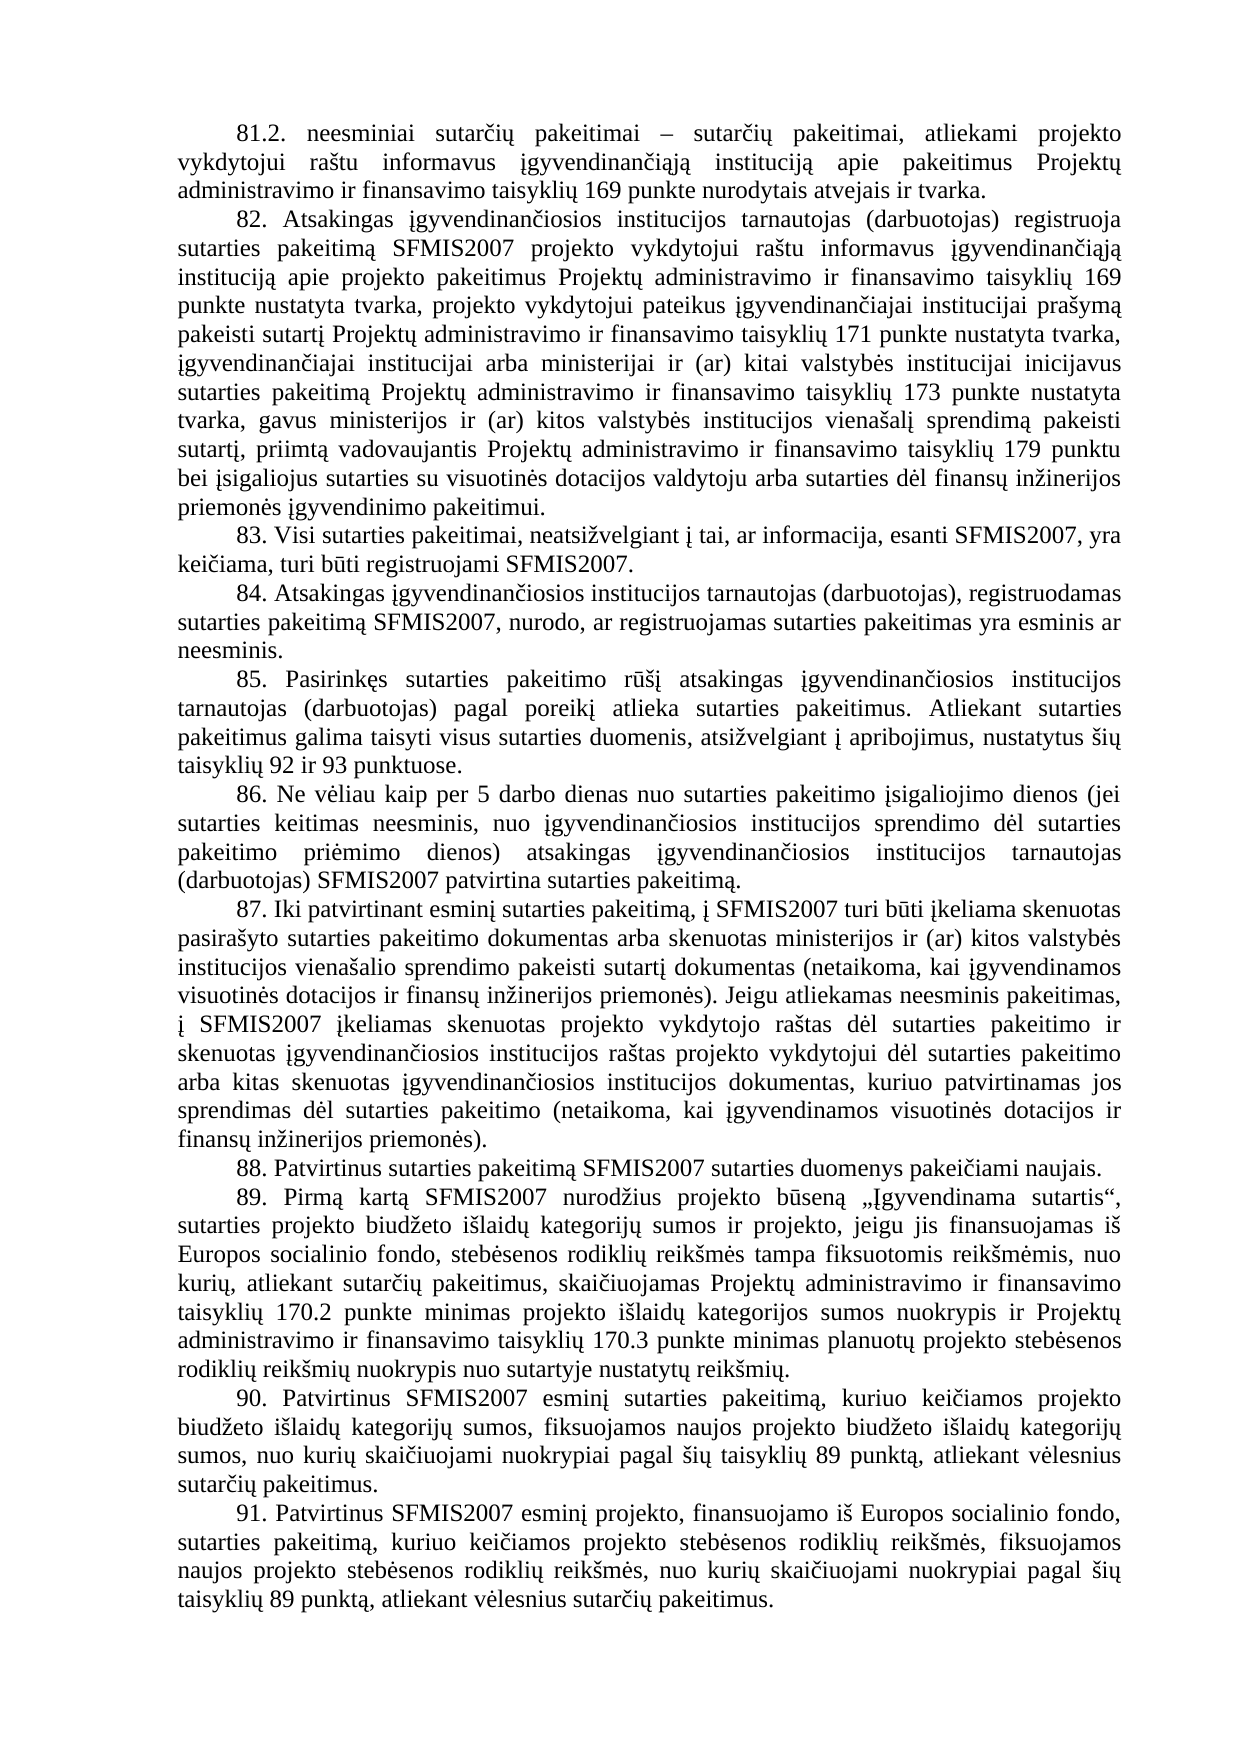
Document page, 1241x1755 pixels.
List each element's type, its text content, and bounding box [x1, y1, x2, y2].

text 81.2. neesminiai sutarčių pakeitimai – sutarčių pakeitimai, atliekami projekto vykdytojui raštu informavus įgyvendinančiąją instituciją apie pakeitimus Projektų administravimo ir finansavimo taisyklių 169 punkte nurodytais atvejais ir tvarka. [177, 118, 1122, 204]
text 86. Ne vėliau kaip per 5 darbo dienas nuo sutarties pakeitimo įsigaliojimo dienos (jei sutarties keitimas neesminis, nuo įgyvendinančiosios institucijos sprendimo dėl sutarties pakeitimo priėmimo dienos) atsakingas įgyvendinančiosios institucijos tarnautojas (darbuotojas) SFMIS2007 patvirtina sutarties pakeitimą. [177, 779, 1122, 894]
text 84. Atsakingas įgyvendinančiosios institucijos tarnautojas (darbuotojas), registruodamas sutarties pakeitimą SFMIS2007, nurodo, ar registruojamas sutarties pakeitimas yra esminis ar neesminis. [177, 578, 1122, 664]
text 83. Visi sutarties pakeitimai, neatsižvelgiant į tai, ar informacija, esanti SFMIS2007, yra keičiama, turi būti registruojami SFMIS2007. [177, 521, 1122, 578]
text 82. Atsakingas įgyvendinančiosios institucijos tarnautojas (darbuotojas) registruoja sutarties pakeitimą SFMIS2007 projekto vykdytojui raštu informavus įgyvendinančiąją instituciją apie projekto pakeitimus Projektų administravimo ir finansavimo taisyklių 169 punkte nustatyta tvarka, projekto vykdytojui pateikus įgyvendinančiajai institucijai prašymą pakeisti sutartį Projektų administravimo ir finansavimo taisyklių 171 punkte nustatyta tvarka, įgyvendinančiajai institucijai arba ministerijai ir (ar) kitai valstybės institucijai inicijavus sutarties pakeitimą Projektų administravimo ir finansavimo taisyklių 173 punkte nustatyta tvarka, gavus ministerijos ir (ar) kitos valstybės institucijos vienašalį sprendimą pakeisti sutartį, priimtą vadovaujantis Projektų administravimo ir finansavimo taisyklių 179 punktu bei įsigaliojus sutarties su visuotinės dotacijos valdytoju arba sutarties dėl finansų inžinerijos priemonės įgyvendinimo pakeitimui. [177, 204, 1122, 521]
text 89. Pirmą kartą SFMIS2007 nurodžius projekto būseną „Įgyvendinama sutartis“, sutarties projekto biudžeto išlaidų kategorijų sumos ir projekto, jeigu jis finansuojamas iš Europos socialinio fondo, stebėsenos rodiklių reikšmės tampa fiksuotomis reikšmėmis, nuo kurių, atliekant sutarčių pakeitimus, skaičiuojamas Projektų administravimo ir finansavimo taisyklių 170.2 punkte minimas projekto išlaidų kategorijos sumos nuokrypis ir Projektų administravimo ir finansavimo taisyklių 170.3 punkte minimas planuotų projekto stebėsenos rodiklių reikšmių nuokrypis nuo sutartyje nustatytų reikšmių. [177, 1182, 1122, 1383]
text 88. Patvirtinus sutarties pakeitimą SFMIS2007 sutarties duomenys pakeičiami naujais. [177, 1153, 1122, 1182]
text 87. Iki patvirtinant esminį sutarties pakeitimą, į SFMIS2007 turi būti įkeliama skenuotas pasirašyto sutarties pakeitimo dokumentas arba skenuotas ministerijos ir (ar) kitos valstybės institucijos vienašalio sprendimo pakeisti sutartį dokumentas (netaikoma, kai įgyvendinamos visuotinės dotacijos ir finansų inžinerijos priemonės). Jeigu atliekamas neesminis pakeitimas, į SFMIS2007 įkeliamas skenuotas projekto vykdytojo raštas dėl sutarties pakeitimo ir skenuotas įgyvendinančiosios institucijos raštas projekto vykdytojui dėl sutarties pakeitimo arba kitas skenuotas įgyvendinančiosios institucijos dokumentas, kuriuo patvirtinamas jos sprendimas dėl sutarties pakeitimo (netaikoma, kai įgyvendinamos visuotinės dotacijos ir finansų inžinerijos priemonės). [177, 894, 1122, 1153]
text 91. Patvirtinus SFMIS2007 esminį projekto, finansuojamo iš Europos socialinio fondo, sutarties pakeitimą, kuriuo keičiamos projekto stebėsenos rodiklių reikšmės, fiksuojamos naujos projekto stebėsenos rodiklių reikšmės, nuo kurių skaičiuojami nuokrypiai pagal šių taisyklių 89 punktą, atliekant vėlesnius sutarčių pakeitimus. [177, 1498, 1122, 1613]
text 85. Pasirinkęs sutarties pakeitimo rūšį atsakingas įgyvendinančiosios institucijos tarnautojas (darbuotojas) pagal poreikį atlieka sutarties pakeitimus. Atliekant sutarties pakeitimus galima taisyti visus sutarties duomenis, atsižvelgiant į apribojimus, nustatytus šių taisyklių 92 ir 93 punktuose. [177, 664, 1122, 779]
text 90. Patvirtinus SFMIS2007 esminį sutarties pakeitimą, kuriuo keičiamos projekto biudžeto išlaidų kategorijų sumos, fiksuojamos naujos projekto biudžeto išlaidų kategorijų sumos, nuo kurių skaičiuojami nuokrypiai pagal šių taisyklių 89 punktą, atliekant vėlesnius sutarčių pakeitimus. [177, 1383, 1122, 1498]
